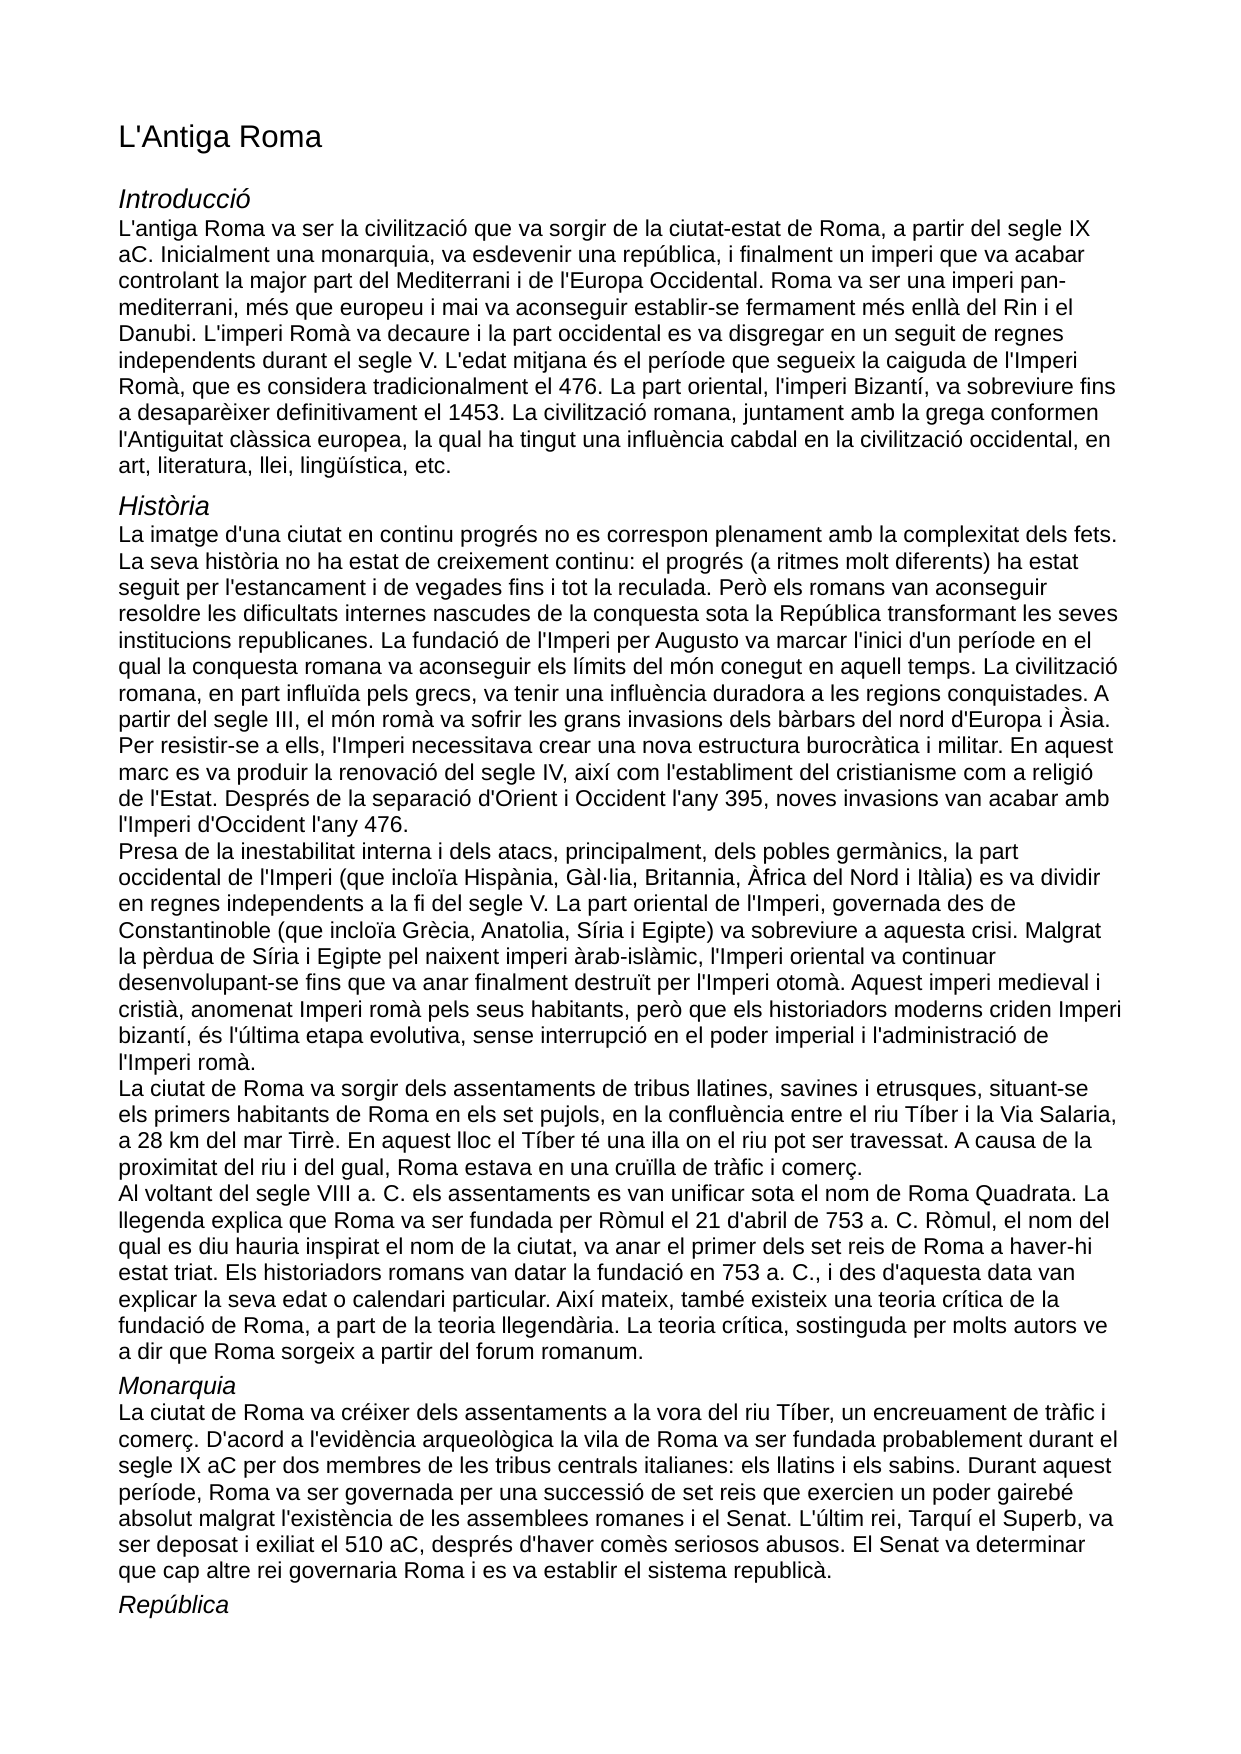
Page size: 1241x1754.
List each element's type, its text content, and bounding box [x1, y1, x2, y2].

text Al voltant del segle VIII a. C. els assentaments es van unificar sota el nom de Roma Quadrata. La llegenda explica que Roma va ser fundada per Ròmul el 21 d'abril de 753 a. C. Ròmul, el nom del qual es diu hauria inspirat el nom de la ciutat, va anar el primer dels set reis de Roma a haver-hi estat triat. Els historiadors romans van datar la fundació en 753 a. C., i des d'aquesta data van explicar la seva edat o calendari particular. Així mateix, també existeix una teoria crítica de la fundació de Roma, a part de la teoria llegendària. La teoria crítica, sostinguda per molts autors ve a dir que Roma sorgeix a partir del forum romanum. [118, 1180, 1122, 1365]
text Història [118, 490, 1122, 521]
text L'Antiga Roma [118, 118, 1122, 154]
text La imatge d'una ciutat en continu progrés no es correspon plenament amb la complexitat dels fets. La seva història no ha estat de creixement continu: el progrés (a ritmes molt diferents) ha estat seguit per l'estancament i de vegades fins i tot la reculada. Però els romans van aconseguir resoldre les dificultats internes nascudes de la conquesta sota la República transformant les seves institucions republicanes. La fundació de l'Imperi per Augusto va marcar l'inici d'un període en el qual la conquesta romana va aconseguir els límits del món conegut en aquell temps. La civilització romana, en part influïda pels grecs, va tenir una influència duradora a les regions conquistades. A partir del segle III, el món romà va sofrir les grans invasions dels bàrbars del nord d'Europa i Àsia. Per resistir-se a ells, l'Imperi necessitava crear una nova estructura burocràtica i militar. En aquest marc es va produir la renovació del segle IV, així com l'establiment del cristianisme com a religió de l'Estat. Després de la separació d'Orient i Occident l'any 395, noves invasions van acabar amb l'Imperi d'Occident l'any 476. [118, 521, 1122, 838]
text La ciutat de Roma va créixer dels assentaments a la vora del riu Tíber, un encreuament de tràfic i comerç. D'acord a l'evidència arqueològica la vila de Roma va ser fundada probablement durant el segle IX aC per dos membres de les tribus centrals italianes: els llatins i els sabins. Durant aquest període, Roma va ser governada per una successió de set reis que exercien un poder gairebé absolut malgrat l'existència de les assemblees romanes i el Senat. L'últim rei, Tarquí el Superb, va ser deposat i exiliat el 510 aC, després d'haver comès seriosos abusos. El Senat va determinar que cap altre rei governaria Roma i es va establir el sistema republicà. [118, 1399, 1122, 1584]
text Introducció [118, 183, 1122, 215]
text Monarquia [118, 1371, 1122, 1399]
text República [118, 1590, 1122, 1618]
text Presa de la inestabilitat interna i dels atacs, principalment, dels pobles germànics, la part occidental de l'Imperi (que incloïa Hispània, Gàl·lia, Britannia, Àfrica del Nord i Itàlia) es va dividir en regnes independents a la fi del segle V. La part oriental de l'Imperi, governada des de Constantinoble (que incloïa Grècia, Anatolia, Síria i Egipte) va sobreviure a aquesta crisi. Malgrat la pèrdua de Síria i Egipte pel naixent imperi àrab-islàmic, l'Imperi oriental va continuar desenvolupant-se fins que va anar finalment destruït per l'Imperi otomà. Aquest imperi medieval i cristià, anomenat Imperi romà pels seus habitants, però que els historiadors moderns criden Imperi bizantí, és l'última etapa evolutiva, sense interrupció en el poder imperial i l'administració de l'Imperi romà. [118, 838, 1122, 1075]
text La ciutat de Roma va sorgir dels assentaments de tribus llatines, savines i etrusques, situant-se els primers habitants de Roma en els set pujols, en la confluència entre el riu Tíber i la Via Salaria, a 28 km del mar Tirrè. En aquest lloc el Tíber té una illa on el riu pot ser travessat. A causa de la proximitat del riu i del gual, Roma estava en una cruïlla de tràfic i comerç. [118, 1075, 1122, 1180]
text L'antiga Roma va ser la civilització que va sorgir de la ciutat-estat de Roma, a partir del segle IX aC. Inicialment una monarquia, va esdevenir una república, i finalment un imperi que va acabar controlant la major part del Mediterrani i de l'Europa Occidental. Roma va ser una imperi pan-mediterrani, més que europeu i mai va aconseguir establir-se fermament més enllà del Rin i el Danubi. L'imperi Romà va decaure i la part occidental es va disgregar en un seguit de regnes independents durant el segle V. L'edat mitjana és el període que segueix la caiguda de l'Imperi Romà, que es considera tradicionalment el 476. La part oriental, l'imperi Bizantí, va sobreviure fins a desaparèixer definitivament el 1453. La civilització romana, juntament amb la grega conformen l'Antiguitat clàssica europea, la qual ha tingut una influència cabdal en la civilització occidental, en art, literatura, llei, lingüística, etc. [118, 215, 1122, 478]
